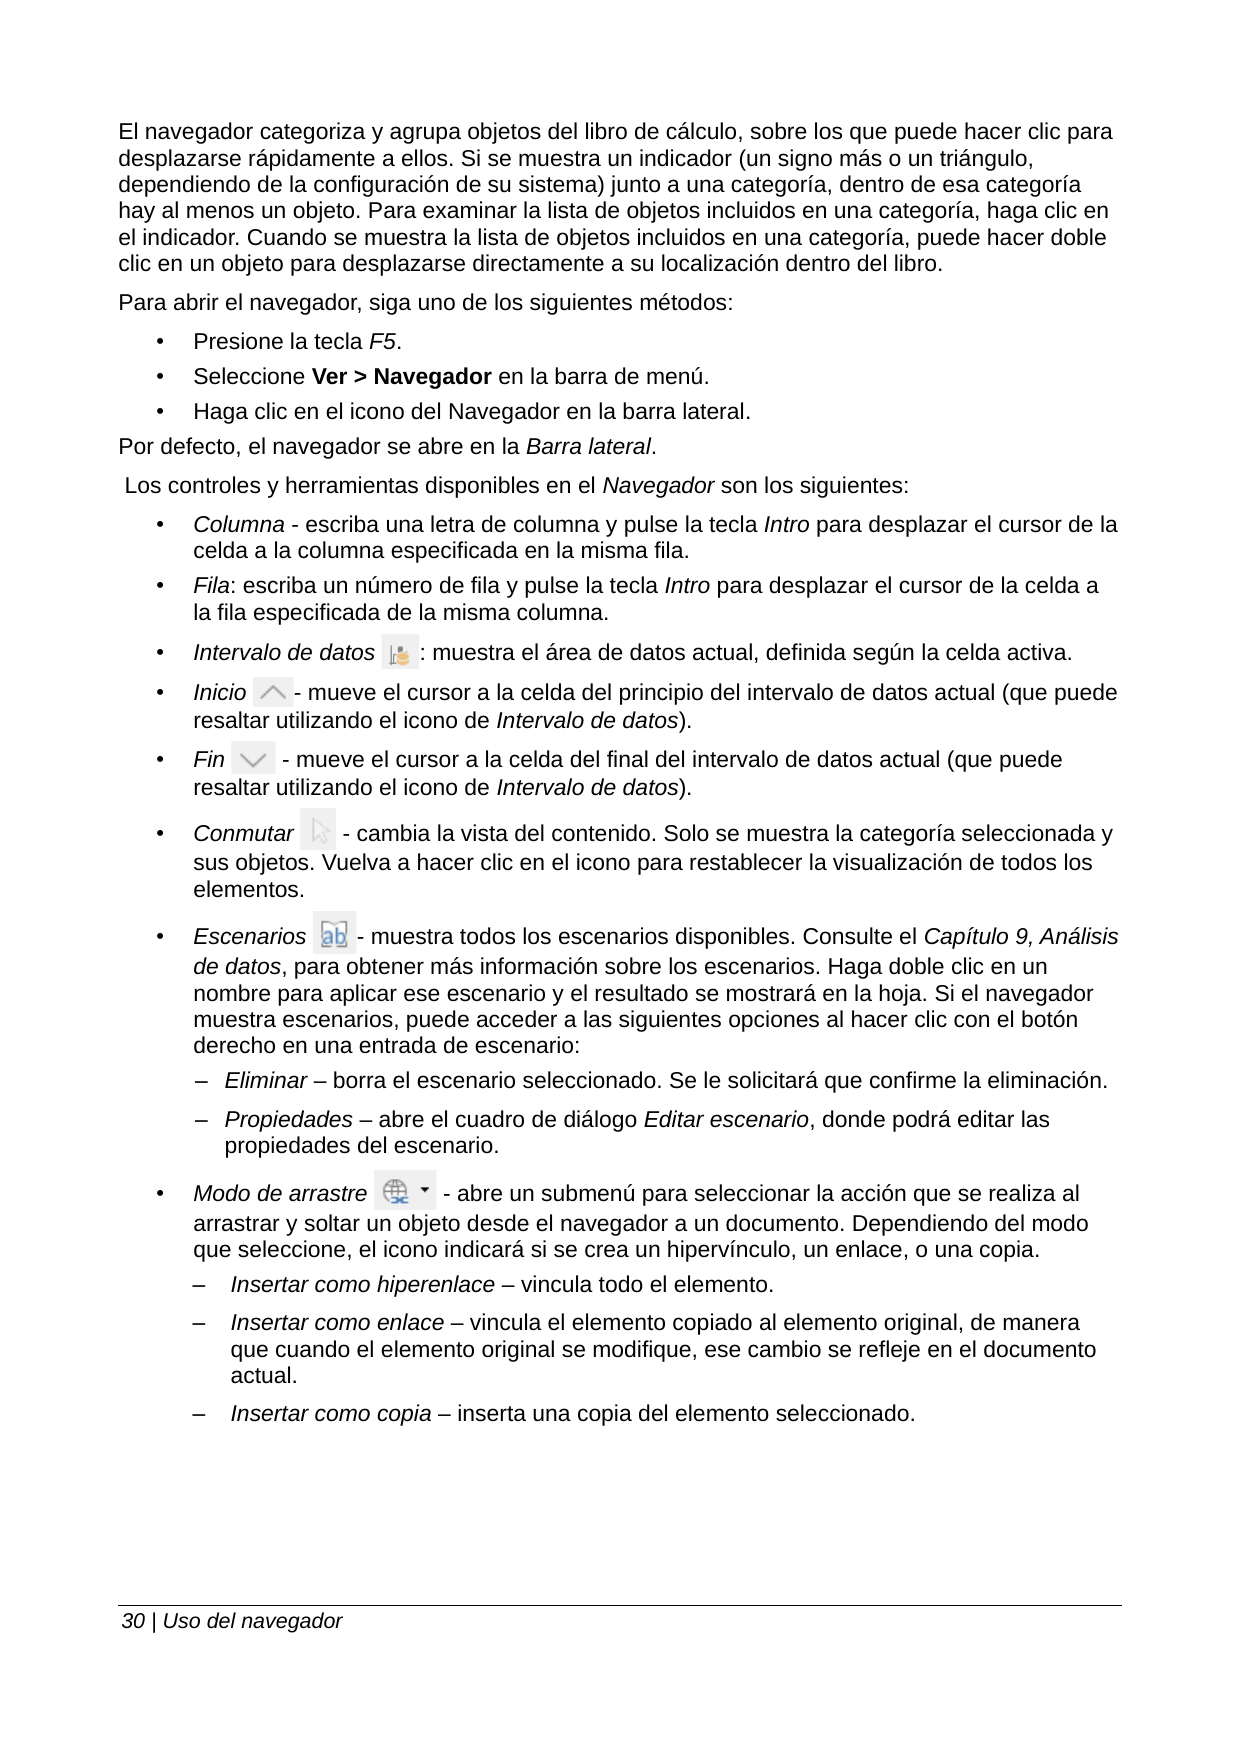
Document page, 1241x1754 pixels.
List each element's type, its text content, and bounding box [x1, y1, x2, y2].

picture [374, 1170, 437, 1210]
list Haga clic en el icono del Navegador en la barra lateral. [156, 398, 1122, 424]
list Escenarios - muestra todos los escenarios disponibles. Consulte el Capítulo 9, Análisis de datos, para obtener más información sobre los escenarios. Haga doble clic en un nombre para aplicar ese escenario y el resultado se mostrará en la hoja. Si el navegador muestra escenarios, puede acceder a las siguientes opciones al hacer clic con el botón derecho en una entrada de escenario: [156, 911, 1122, 1058]
list Modo de arrastre - abre un submenú para seleccionar la acción que se realiza al arrastrar y soltar un objeto desde el navegador a un documento. Dependiendo del modo que seleccione, el icono indicará si se crea un hipervínculo, un enlace, o una copia. [156, 1170, 1122, 1262]
list Eliminar – borra el escenario seleccionado. Se le solicitará que confirme la eliminación. [195, 1067, 1122, 1094]
list Insertar como enlace – vincula el elemento copiado al elemento original, de manera que cuando el elemento original se modifique, ese cambio se refleje en el documento actual. [192, 1309, 1122, 1388]
list Conmutar - cambia la vista del contenido. Solo se muestra la categoría seleccionada y sus objetos. Vuelva a hacer clic en el icono para restablecer la visualización de todos los elementos. [156, 809, 1122, 902]
list Seleccione Ver > Navegador en la barra de menú. [156, 363, 1122, 389]
picture [253, 677, 294, 707]
picture [381, 634, 420, 669]
list Presione la tecla F5. [156, 328, 1122, 354]
picture [300, 808, 337, 850]
list Columna - escriba una letra de columna y pulse la tecla Intro para desplazar el cursor de la celda a la columna especificada en la misma fila. [156, 511, 1122, 564]
text Por defecto, el navegador se abre en la Barra lateral. [118, 433, 1122, 459]
picture [312, 911, 357, 954]
list Para abrir el navegador, siga uno de los siguientes métodos: [118, 289, 1122, 315]
list Los controles y herramientas disponibles en el Navegador son los siguientes: [118, 472, 1122, 498]
list Fin - mueve el cursor a la celda del final del intervalo de datos actual (que puede resaltar utilizando el icono de Intervalo de datos). [156, 742, 1122, 800]
text El navegador categoriza y agrupa objetos del libro de cálculo, sobre los que puede hacer clic para desplazarse rápidamente a ellos. Si se muestra un indicador (un signo más o un triángulo, dependiendo de la configuración de su sistema) junto a una categoría, dentro de esa categoría hay al menos un objeto. Para examinar la lista de objetos incluidos en una categoría, haga clic en el indicador. Cuando se muestra la lista de objetos incluidos en una categoría, puede hacer doble clic en un objeto para desplazarse directamente a su localización dentro del libro. [118, 118, 1122, 276]
list Intervalo de datos [156, 634, 381, 668]
list Insertar como hiperenlace – vincula todo el elemento. [192, 1271, 1122, 1297]
list Inicio - mueve el cursor a la celda del principio del intervalo de datos actual (que puede resaltar utilizando el icono de Intervalo de datos). [156, 677, 1122, 733]
picture [231, 741, 276, 774]
list : muestra el área de datos actual, definida según la celda activa. [420, 634, 1122, 668]
list Insertar como copia – inserta una copia del elemento seleccionado. [192, 1400, 1122, 1427]
list Propiedades – abre el cuadro de diálogo Editar escenario, donde podrá editar las propiedades del escenario. [195, 1106, 1122, 1158]
list Fila: escriba un número de fila y pulse la tecla Intro para desplazar el cursor de la celda a la fila especificada de la misma columna. [156, 572, 1122, 625]
